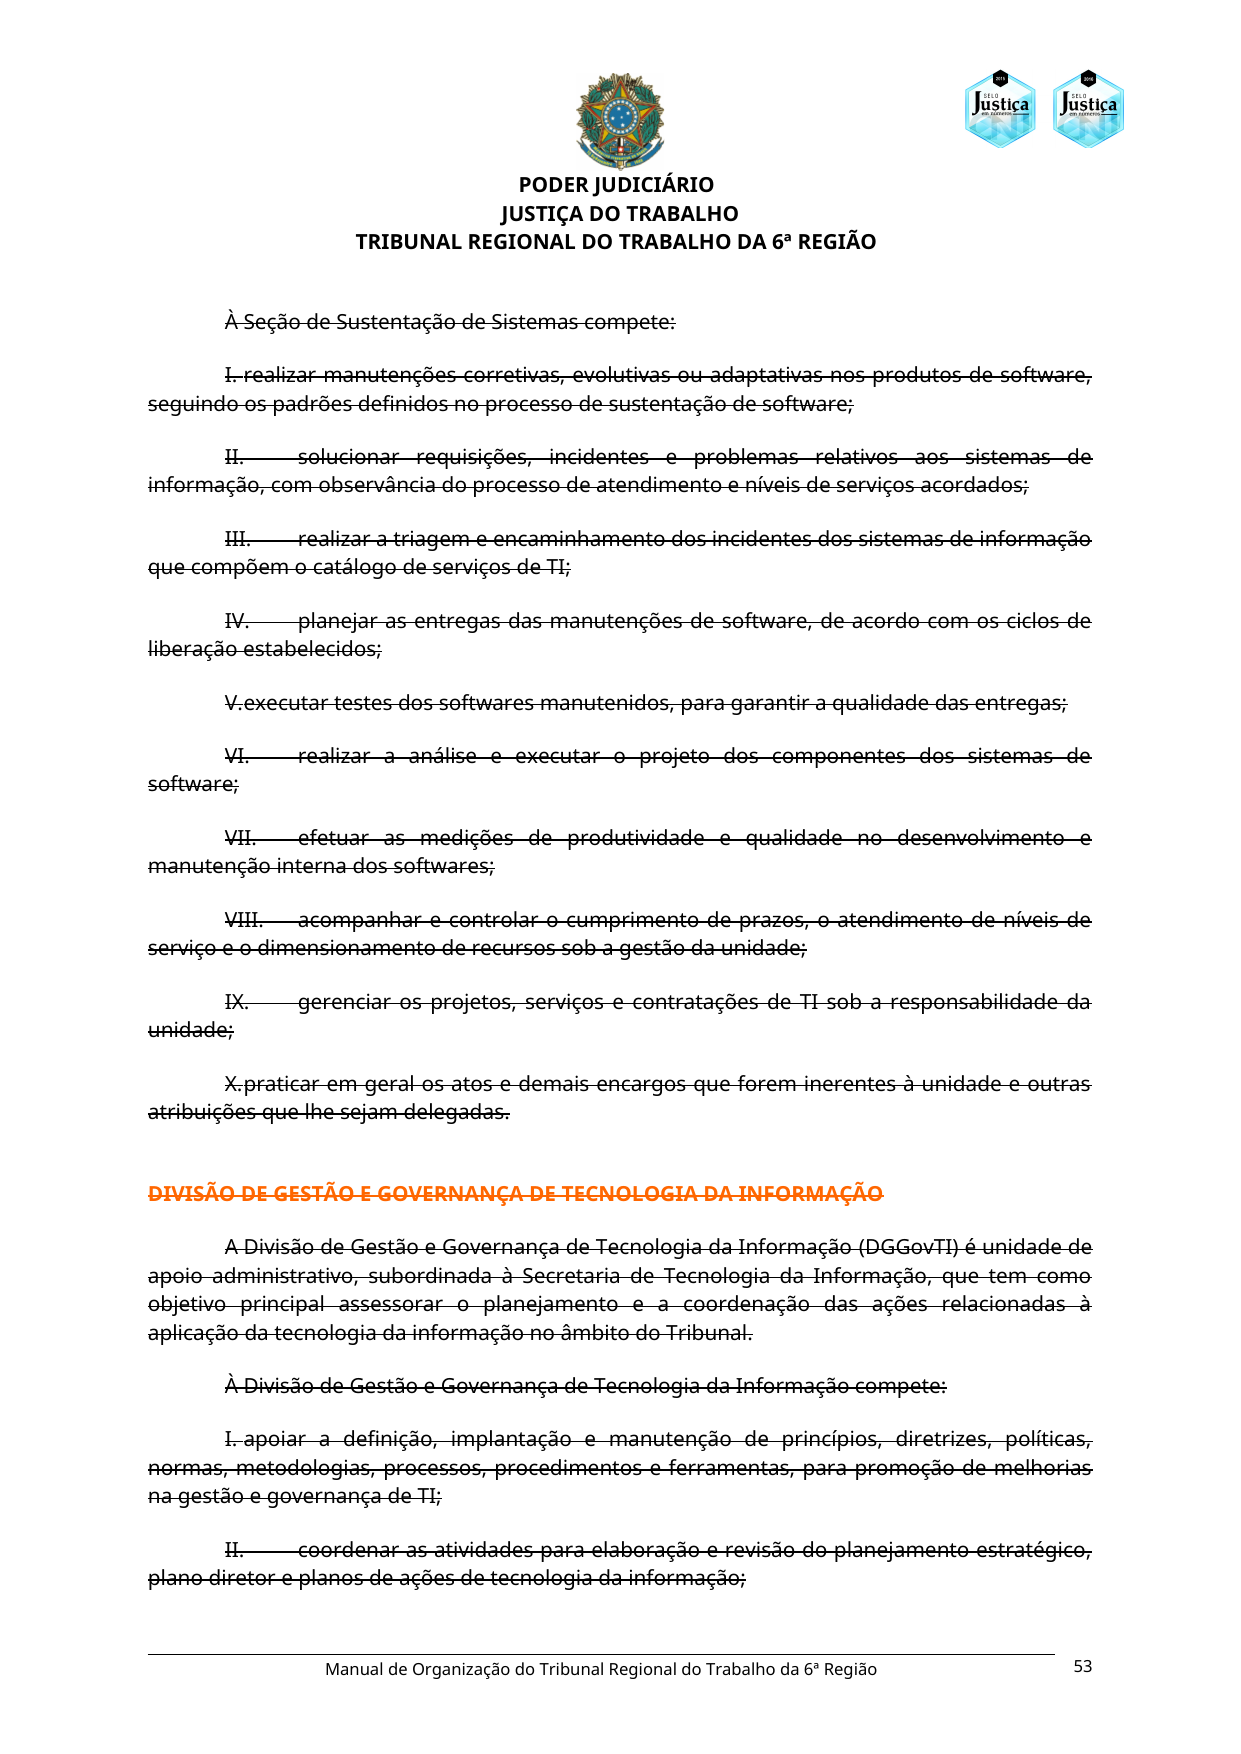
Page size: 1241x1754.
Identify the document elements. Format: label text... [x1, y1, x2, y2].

list efetuar as medições de produtividade e qualidade no desenvolvimento e manutenção interna dos softwares; [148, 823, 1092, 880]
picture [964, 69, 1124, 148]
text DIVISÃO DE GESTÃO E GOVERNANÇA DE TECNOLOGIA DA INFORMAÇÃO [148, 1179, 1092, 1207]
list praticar em geral os atos e demais encargos que forem inerentes à unidade e outras atribuições que lhe sejam delegadas. [148, 1069, 1092, 1126]
list solucionar requisições, incidentes e problemas relativos aos sistemas de informação, com observância do processo de atendimento e níveis de serviços acordados; [148, 442, 1092, 499]
list apoiar a definição, implantação e manutenção de princípios, diretrizes, políticas, normas, metodologias, processos, procedimentos e ferramentas, para promoção de melhorias na gestão e governança de TI; [148, 1424, 1092, 1469]
list planejar as entregas das manutenções de software, de acordo com os ciclos de liberação estabelecidos; [148, 606, 1092, 663]
list apoiar a definição, implantação e manutenção de princípios, diretrizes, políticas, normas, metodologias, processos, procedimentos e ferramentas, para promoção de melhorias na gestão e governança de TI; [148, 1471, 1092, 1510]
text A Divisão de Gestão e Governança de Tecnologia da Informação (DGGovTI) é unidade de apoio administrativo, subordinada à Secretaria de Tecnologia da Informação, que tem como objetivo principal assessorar o planejamento e a coordenação das ações relacionadas à aplicação da tecnologia da informação no âmbito do Tribunal. [148, 1307, 1092, 1346]
list gerenciar os projetos, serviços e contratações de TI sob a responsabilidade da unidade; [148, 987, 1092, 1044]
list executar testes dos softwares manutenidos, para garantir a qualidade das entregas; [148, 688, 1092, 716]
text À Seção de Sustentação de Sistemas compete: [148, 307, 1092, 335]
picture [576, 73, 665, 171]
list realizar manutenções corretivas, evolutivas ou adaptativas nos produtos de software, seguindo os padrões definidos no processo de sustentação de software; [148, 360, 1092, 417]
list realizar a análise e executar o projeto dos componentes dos sistemas de software; [148, 741, 1092, 798]
list realizar a triagem e encaminhamento dos incidentes dos sistemas de informação que compõem o catálogo de serviços de TI; [148, 524, 1092, 581]
list coordenar as atividades para elaboração e revisão do planejamento estratégico, plano diretor e planos de ações de tecnologia da informação; [148, 1535, 1092, 1592]
list acompanhar e controlar o cumprimento de prazos, o atendimento de níveis de serviço e o dimensionamento de recursos sob a gestão da unidade; [148, 905, 1092, 962]
text À Divisão de Gestão e Governança de Tecnologia da Informação compete: [148, 1371, 1092, 1399]
text A Divisão de Gestão e Governança de Tecnologia da Informação (DGGovTI) é unidade de apoio administrativo, subordinada à Secretaria de Tecnologia da Informação, que tem como objetivo principal assessorar o planejamento e a coordenação das ações relacionadas à aplicação da tecnologia da informação no âmbito do Tribunal. [148, 1232, 1092, 1277]
text A Divisão de Gestão e Governança de Tecnologia da Informação (DGGovTI) é unidade de apoio administrativo, subordinada à Secretaria de Tecnologia da Informação, que tem como objetivo principal assessorar o planejamento e a coordenação das ações relacionadas à aplicação da tecnologia da informação no âmbito do Tribunal. [148, 1278, 1092, 1306]
